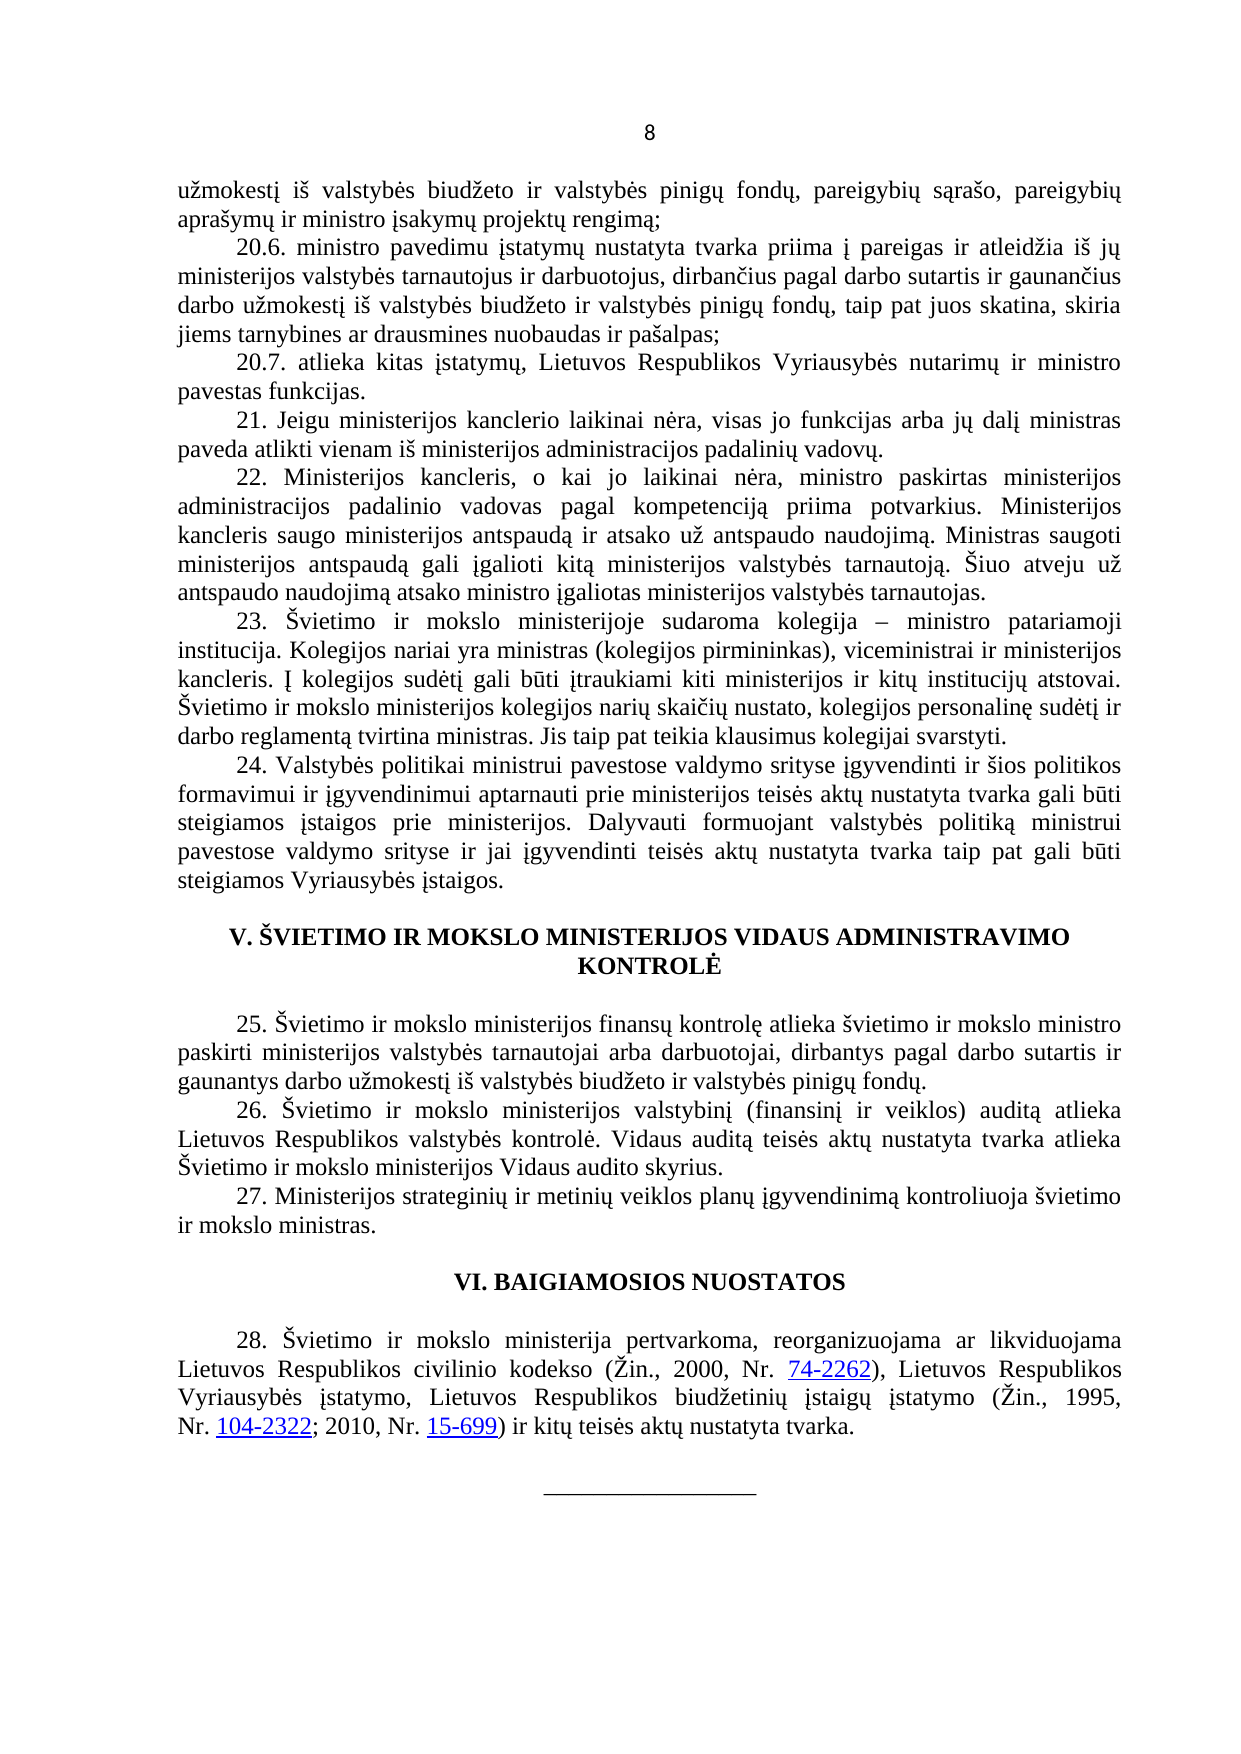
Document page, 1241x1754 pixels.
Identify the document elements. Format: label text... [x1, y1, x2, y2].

text 23. Švietimo ir mokslo ministerijoje sudaroma kolegija – ministro patariamoji institucija. Kolegijos nariai yra ministras (kolegijos pirmininkas), viceministrai ir ministerijos kancleris. Į kolegijos sudėtį gali būti įtraukiami kiti ministerijos ir kitų institucijų atstovai. Švietimo ir mokslo ministerijos kolegijos narių skaičių nustato, kolegijos personalinę sudėtį ir darbo reglamentą tvirtina ministras. Jis taip pat teikia klausimus kolegijai svarstyti. [177, 606, 1122, 750]
text 28. Švietimo ir mokslo ministerija pertvarkoma, reorganizuojama ar likviduojama Lietuvos Respublikos civilinio kodekso (Žin., 2000, Nr. 74-2262), Lietuvos Respublikos Vyriausybės įstatymo, Lietuvos Respublikos biudžetinių įstaigų įstatymo (Žin., 1995, Nr. 104-2322; 2010, Nr. 15-699) ir kitų teisės aktų nustatyta tvarka. [177, 1325, 1122, 1440]
text 25. Švietimo ir mokslo ministerijos finansų kontrolę atlieka švietimo ir mokslo ministro paskirti ministerijos valstybės tarnautojai arba darbuotojai, dirbantys pagal darbo sutartis ir gaunantys darbo užmokestį iš valstybės biudžeto ir valstybės pinigų fondų. [177, 1009, 1122, 1095]
text 22. Ministerijos kancleris, o kai jo laikinai nėra, ministro paskirtas ministerijos administracijos padalinio vadovas pagal kompetenciją priima potvarkius. Ministerijos kancleris saugo ministerijos antspaudą ir atsako už antspaudo naudojimą. Ministras saugoti ministerijos antspaudą gali įgalioti kitą ministerijos valstybės tarnautoją. Šiuo atveju už antspaudo naudojimą atsako ministro įgaliotas ministerijos valstybės tarnautojas. [177, 462, 1122, 606]
text _________________ [177, 1469, 1122, 1497]
text 20.6. ministro pavedimu įstatymų nustatyta tvarka priima į pareigas ir atleidžia iš jų ministerijos valstybės tarnautojus ir darbuotojus, dirbančius pagal darbo sutartis ir gaunančius darbo užmokestį iš valstybės biudžeto ir valstybės pinigų fondų, taip pat juos skatina, skiria jiems tarnybines ar drausmines nuobaudas ir pašalpas; [177, 232, 1122, 347]
text 24. Valstybės politikai ministrui pavestose valdymo srityse įgyvendinti ir šios politikos formavimui ir įgyvendinimui aptarnauti prie ministerijos teisės aktų nustatyta tvarka gali būti steigiamos įstaigos prie ministerijos. Dalyvauti formuojant valstybės politiką ministrui pavestose valdymo srityse ir jai įgyvendinti teisės aktų nustatyta tvarka taip pat gali būti steigiamos Vyriausybės įstaigos. [177, 750, 1122, 894]
text V. ŠVIETIMO IR MOKSLO MINISTERIJOS VIDAUS ADMINISTRAVIMO KONTROLĖ [177, 922, 1122, 980]
text 21. Jeigu ministerijos kanclerio laikinai nėra, visas jo funkcijas arba jų dalį ministras paveda atlikti vienam iš ministerijos administracijos padalinių vadovų. [177, 405, 1122, 462]
text 27. Ministerijos strateginių ir metinių veiklos planų įgyvendinimą kontroliuoja švietimo ir mokslo ministras. [177, 1181, 1122, 1239]
text 20.7. atlieka kitas įstatymų, Lietuvos Respublikos Vyriausybės nutarimų ir ministro pavestas funkcijas. [177, 347, 1122, 405]
text VI. BAIGIAMOSIOS NUOSTATOS [177, 1267, 1122, 1296]
text užmokestį iš valstybės biudžeto ir valstybės pinigų fondų, pareigybių sąrašo, pareigybių aprašymų ir ministro įsakymų projektų rengimą; [177, 175, 1122, 232]
text 26. Švietimo ir mokslo ministerijos valstybinį (finansinį ir veiklos) auditą atlieka Lietuvos Respublikos valstybės kontrolė. Vidaus auditą teisės aktų nustatyta tvarka atlieka Švietimo ir mokslo ministerijos Vidaus audito skyrius. [177, 1095, 1122, 1181]
